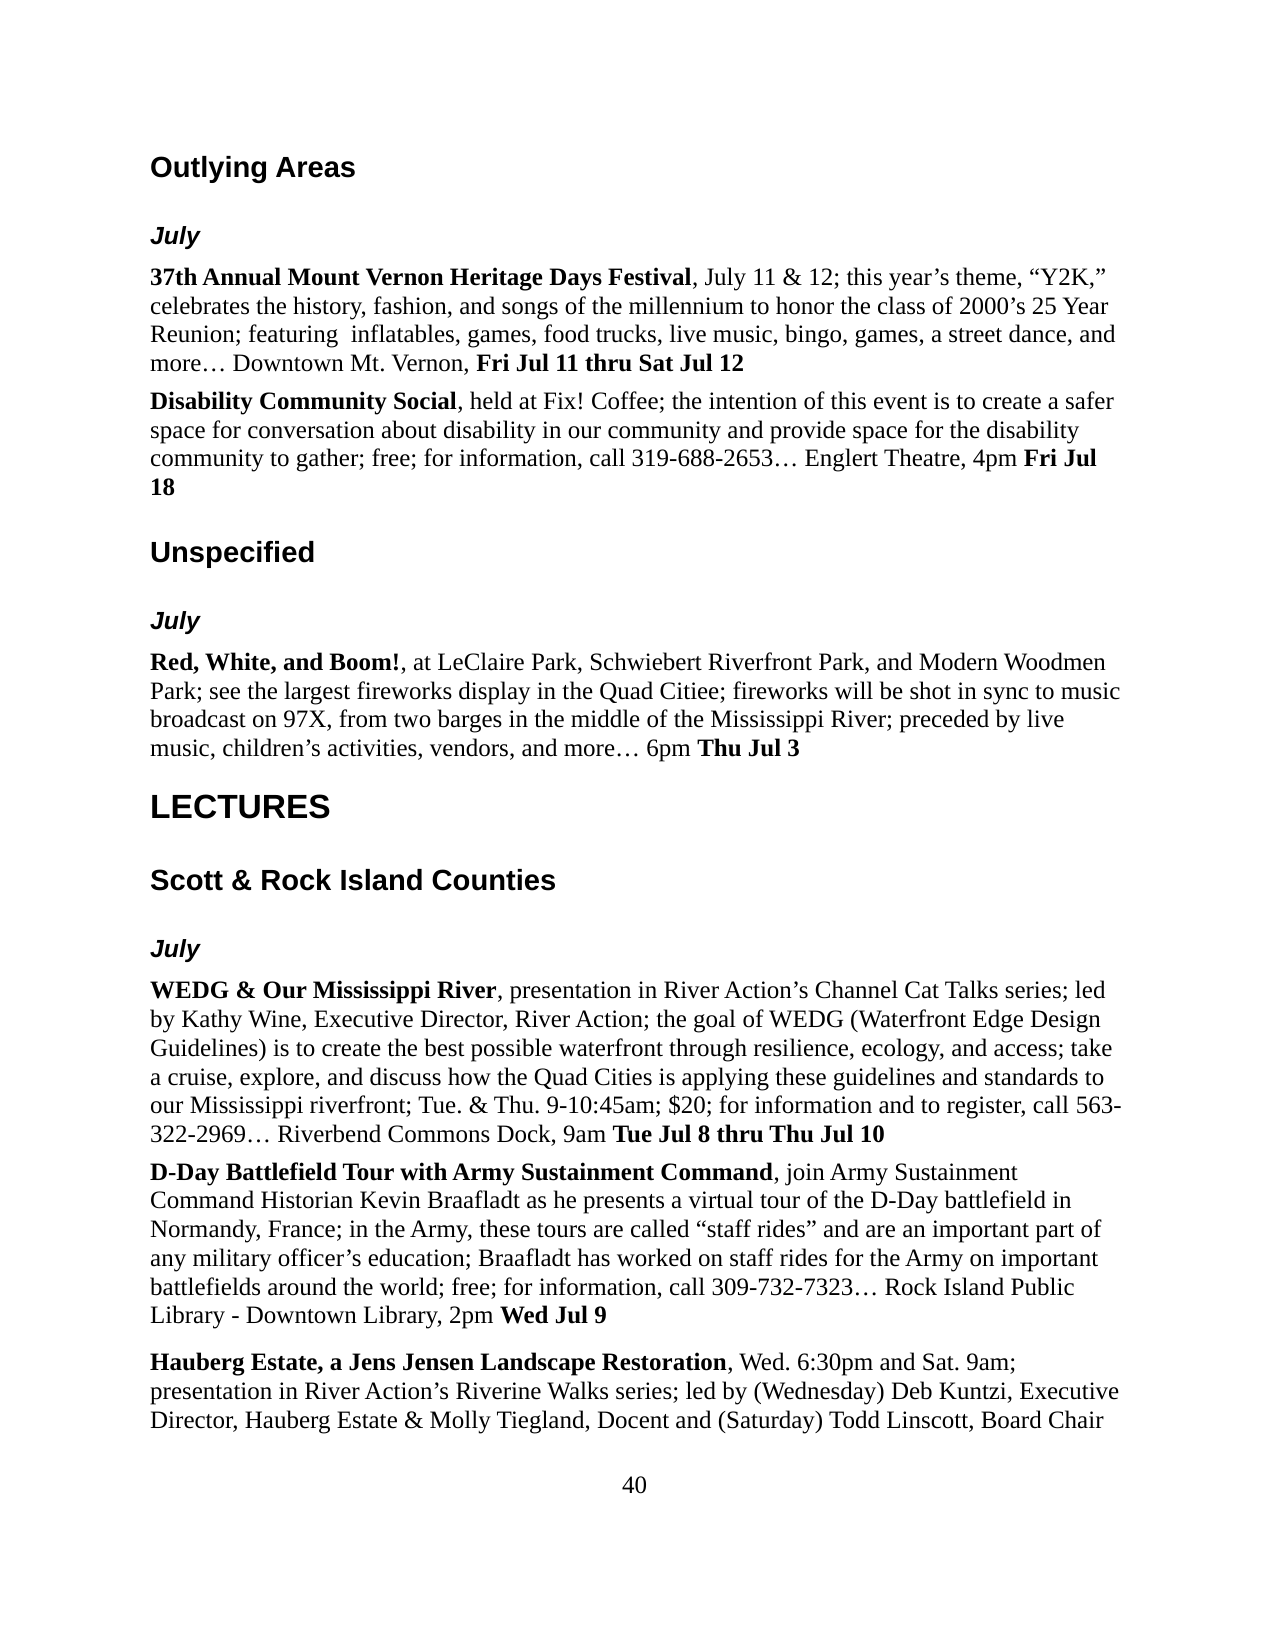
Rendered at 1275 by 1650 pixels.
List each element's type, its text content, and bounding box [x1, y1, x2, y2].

subtitle Unspecified [150, 535, 1125, 568]
subtitle Outlying Areas [150, 150, 1125, 183]
subtitle July [150, 934, 1125, 963]
subtitle July [150, 606, 1125, 634]
text D-Day Battlefield Tour with Army Sustainment Command, join Army Sustainment Command Historian Kevin Braafladt as he presents a virtual tour of the D-Day battlefield in Normandy, France; in the Army, these tours are called “staff rides” and are an important part of any military officer’s education; Braafladt has worked on staff rides for the Army on important battlefields around the world; free; for information, call 309-732-7323… Rock Island Public Library - Downtown Library, 2pm Wed Jul 9 [150, 1157, 1125, 1329]
text 37th Annual Mount Vernon Heritage Days Festival, July 11 & 12; this year’s theme, “Y2K,” celebrates the history, fashion, and songs of the millennium to honor the class of 2000’s 25 Year Reunion; featuring inflatables, games, food trucks, live music, bingo, games, a street dance, and more… Downtown Mt. Vernon, Fri Jul 11 thru Sat Jul 12 [150, 262, 1125, 377]
subtitle July [150, 221, 1125, 249]
subtitle Scott & Rock Island Counties [150, 863, 1125, 897]
text WEDG & Our Mississippi River, presentation in River Action’s Channel Cat Talks series; led by Kathy Wine, Executive Director, River Action; the goal of WEDG (Waterfront Edge Design Guidelines) is to create the best possible waterfront through resilience, ecology, and access; take a cruise, explore, and discuss how the Quad Cities is applying these guidelines and standards to our Mississippi riverfront; Tue. & Thu. 9-10:45am; $20; for information and to register, call 563-322-2969… Riverbend Commons Dock, 9am Tue Jul 8 thru Thu Jul 10 [150, 975, 1125, 1148]
text Disability Community Social, held at Fix! Coffee; the intention of this event is to create a safer space for conversation about disability in our community and provide space for the disability community to gather; free; for information, call 319-688-2653… Englert Theatre, 4pm Fri Jul 18 [150, 386, 1125, 501]
text Red, White, and Boom!, at LeClaire Park, Schwiebert Riverfront Park, and Modern Woodmen Park; see the largest fireworks display in the Quad Citiee; fireworks will be shot in sync to music broadcast on 97X, from two barges in the middle of the Mississippi River; preceded by live music, children’s activities, vendors, and more… 6pm Thu Jul 3 [150, 647, 1125, 762]
subtitle LECTURES [150, 787, 1125, 826]
text Hauberg Estate, a Jens Jensen Landscape Restoration, Wed. 6:30pm and Sat. 9am; presentation in River Action’s Riverine Walks series; led by (Wednesday) Deb Kuntzi, Executive Director, Hauberg Estate & Molly Tiegland, Docent and (Saturday) Todd Linscott, Board Chair [150, 1347, 1125, 1433]
